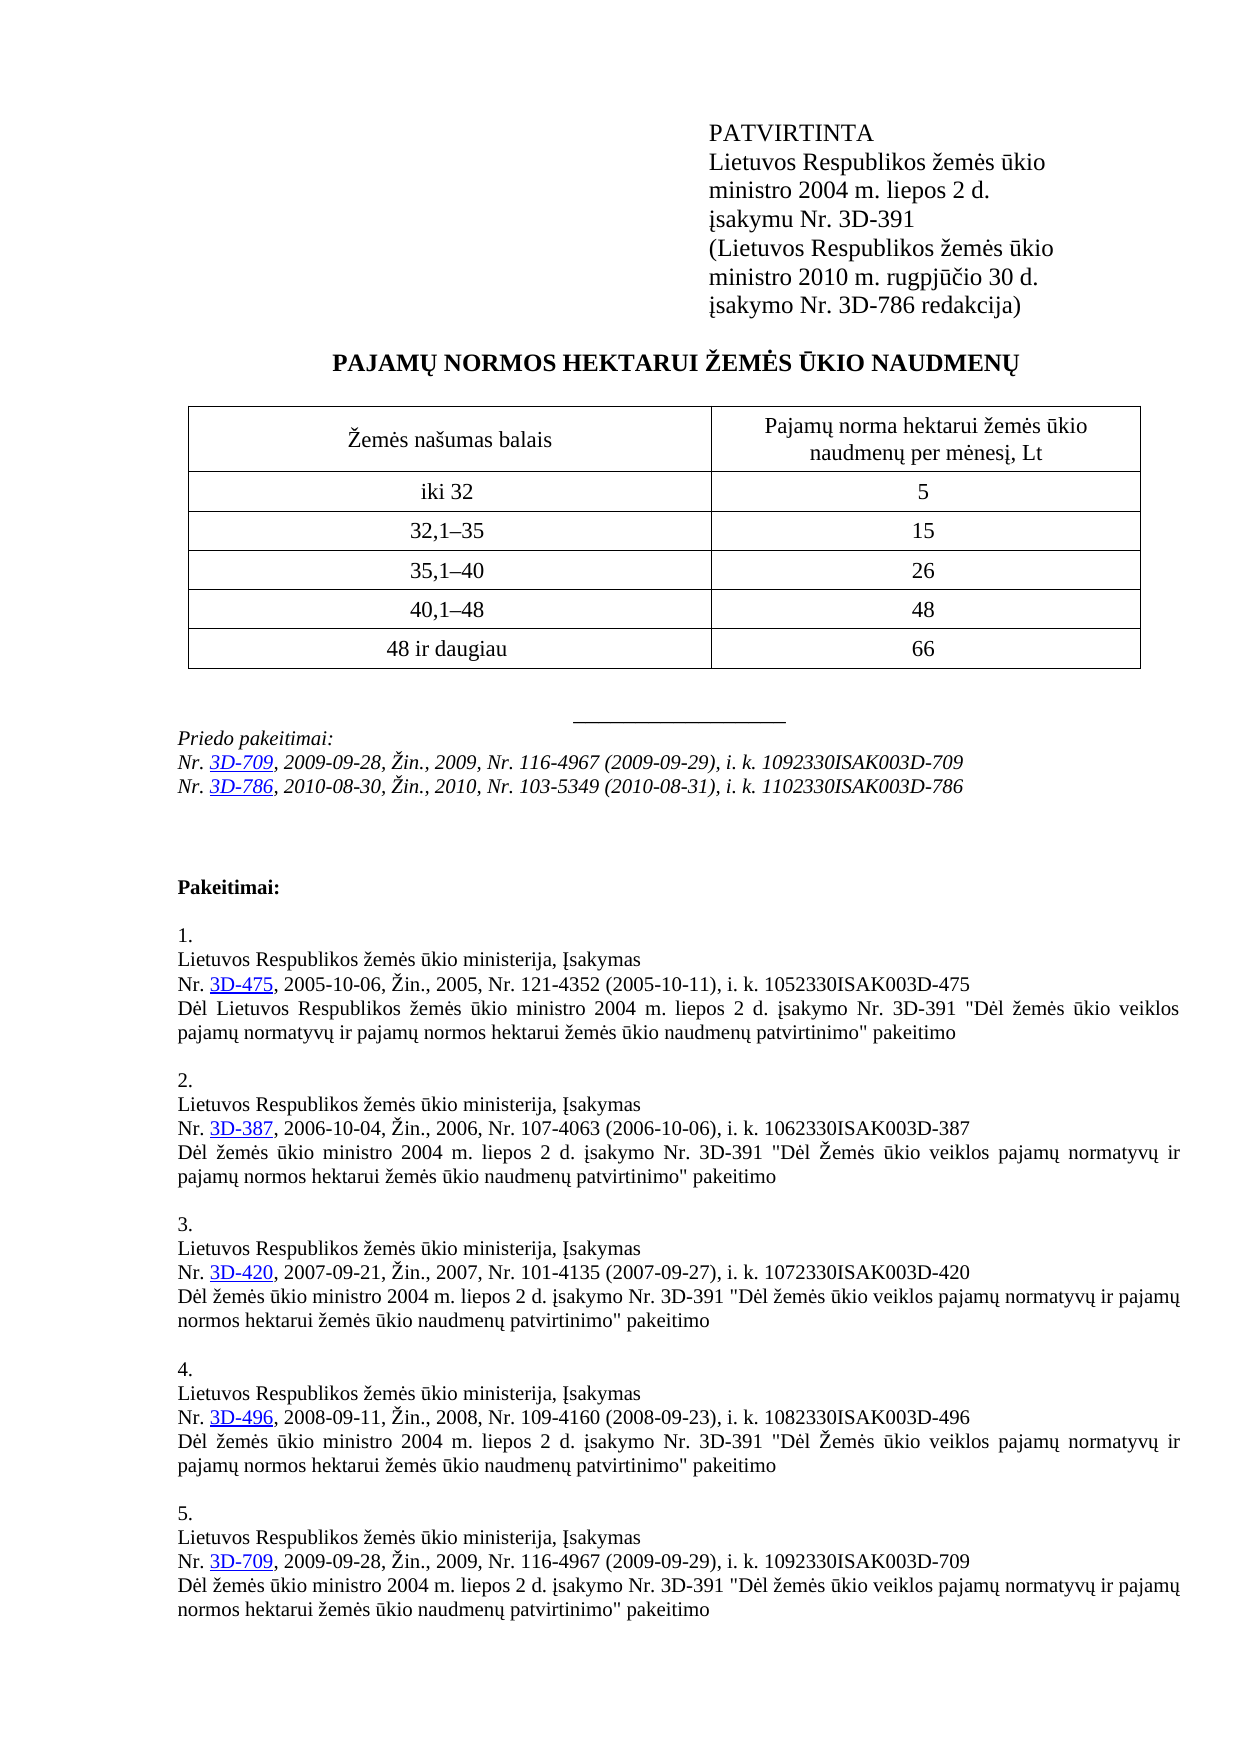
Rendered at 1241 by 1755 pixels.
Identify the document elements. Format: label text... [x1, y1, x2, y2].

text (Lietuvos Respublikos žemės ūkio [177, 233, 1181, 262]
text Dėl žemės ūkio ministro 2004 m. liepos 2 d. įsakymo Nr. 3D-391 "Dėl Žemės ūkio veiklos pajamų normatyvų ir pajamų normos hektarui žemės ūkio naudmenų patvirtinimo" pakeitimo [177, 1429, 1181, 1477]
table_header Žemės našumas balais [189, 407, 711, 471]
table_header Pajamų norma hektarui žemės ūkio naudmenų per mėnesį, Lt [712, 407, 1140, 471]
table_cell 35,1–40 [189, 551, 711, 589]
text Dėl Lietuvos Respublikos žemės ūkio ministro 2004 m. liepos 2 d. įsakymo Nr. 3D-391 "Dėl žemės ūkio veiklos pajamų normatyvų ir pajamų normos hektarui žemės ūkio naudmenų patvirtinimo" pakeitimo [177, 996, 1181, 1044]
text Lietuvos Respublikos žemės ūkio [177, 147, 1181, 176]
text Nr. 3D-709, 2009-09-28, Žin., 2009, Nr. 116-4967 (2009-09-29), i. k. 1092330ISAK003D-709 [177, 1549, 1181, 1573]
text ministro 2004 m. liepos 2 d. [177, 176, 1181, 204]
text Nr. 3D-786, 2010-08-30, Žin., 2010, Nr. 103-5349 (2010-08-31), i. k. 1102330ISAK003D-786 [177, 774, 1181, 798]
text įsakymo Nr. 3D-786 redakcija) [177, 291, 1181, 319]
text Dėl žemės ūkio ministro 2004 m. liepos 2 d. įsakymo Nr. 3D-391 "Dėl Žemės ūkio veiklos pajamų normatyvų ir pajamų normos hektarui žemės ūkio naudmenų patvirtinimo" pakeitimo [177, 1140, 1181, 1188]
text Lietuvos Respublikos žemės ūkio ministerija, Įsakymas [177, 947, 1181, 971]
text Nr. 3D-387, 2006-10-04, Žin., 2006, Nr. 107-4063 (2006-10-06), i. k. 1062330ISAK003D-387 [177, 1116, 1181, 1140]
text Dėl žemės ūkio ministro 2004 m. liepos 2 d. įsakymo Nr. 3D-391 "Dėl žemės ūkio veiklos pajamų normatyvų ir pajamų normos hektarui žemės ūkio naudmenų patvirtinimo" pakeitimo [177, 1573, 1181, 1621]
text ministro 2010 m. rugpjūčio 30 d. [177, 262, 1181, 291]
text _________________ [177, 697, 1181, 726]
text Lietuvos Respublikos žemės ūkio ministerija, Įsakymas [177, 1525, 1181, 1549]
text 1. [177, 923, 1181, 947]
text Nr. 3D-496, 2008-09-11, Žin., 2008, Nr. 109-4160 (2008-09-23), i. k. 1082330ISAK003D-496 [177, 1404, 1181, 1429]
text įsakymu Nr. 3D-391 [177, 204, 1181, 233]
text Nr. 3D-475, 2005-10-06, Žin., 2005, Nr. 121-4352 (2005-10-11), i. k. 1052330ISAK003D-475 [177, 971, 1181, 996]
table_cell 48 ir daugiau [189, 629, 711, 668]
text 3. [177, 1212, 1181, 1236]
table_cell 40,1–48 [189, 590, 711, 628]
table_cell 5 [712, 472, 1140, 511]
text PATVIRTINTA [709, 118, 1181, 147]
text 5. [177, 1501, 1181, 1525]
table_cell 48 [712, 590, 1140, 628]
text Lietuvos Respublikos žemės ūkio ministerija, Įsakymas [177, 1236, 1181, 1260]
table_cell 15 [712, 512, 1140, 550]
table_cell 66 [712, 629, 1140, 668]
text Pakeitimai: [177, 875, 1181, 899]
table_cell iki 32 [189, 472, 711, 511]
text 2. [177, 1068, 1181, 1092]
text Priedo pakeitimai: [177, 726, 1181, 750]
text 4. [177, 1356, 1181, 1381]
table_cell 26 [712, 551, 1140, 589]
text PAJAMŲ NORMOS HEKTARUI ŽEMĖS ŪKIO NAUDMENŲ [177, 348, 1181, 377]
text Nr. 3D-709, 2009-09-28, Žin., 2009, Nr. 116-4967 (2009-09-29), i. k. 1092330ISAK003D-709 [177, 750, 1181, 774]
text Lietuvos Respublikos žemės ūkio ministerija, Įsakymas [177, 1092, 1181, 1116]
table_cell 32,1–35 [189, 512, 711, 550]
text Lietuvos Respublikos žemės ūkio ministerija, Įsakymas [177, 1381, 1181, 1404]
text Nr. 3D-420, 2007-09-21, Žin., 2007, Nr. 101-4135 (2007-09-27), i. k. 1072330ISAK003D-420 [177, 1260, 1181, 1284]
text Dėl žemės ūkio ministro 2004 m. liepos 2 d. įsakymo Nr. 3D-391 "Dėl žemės ūkio veiklos pajamų normatyvų ir pajamų normos hektarui žemės ūkio naudmenų patvirtinimo" pakeitimo [177, 1284, 1181, 1332]
